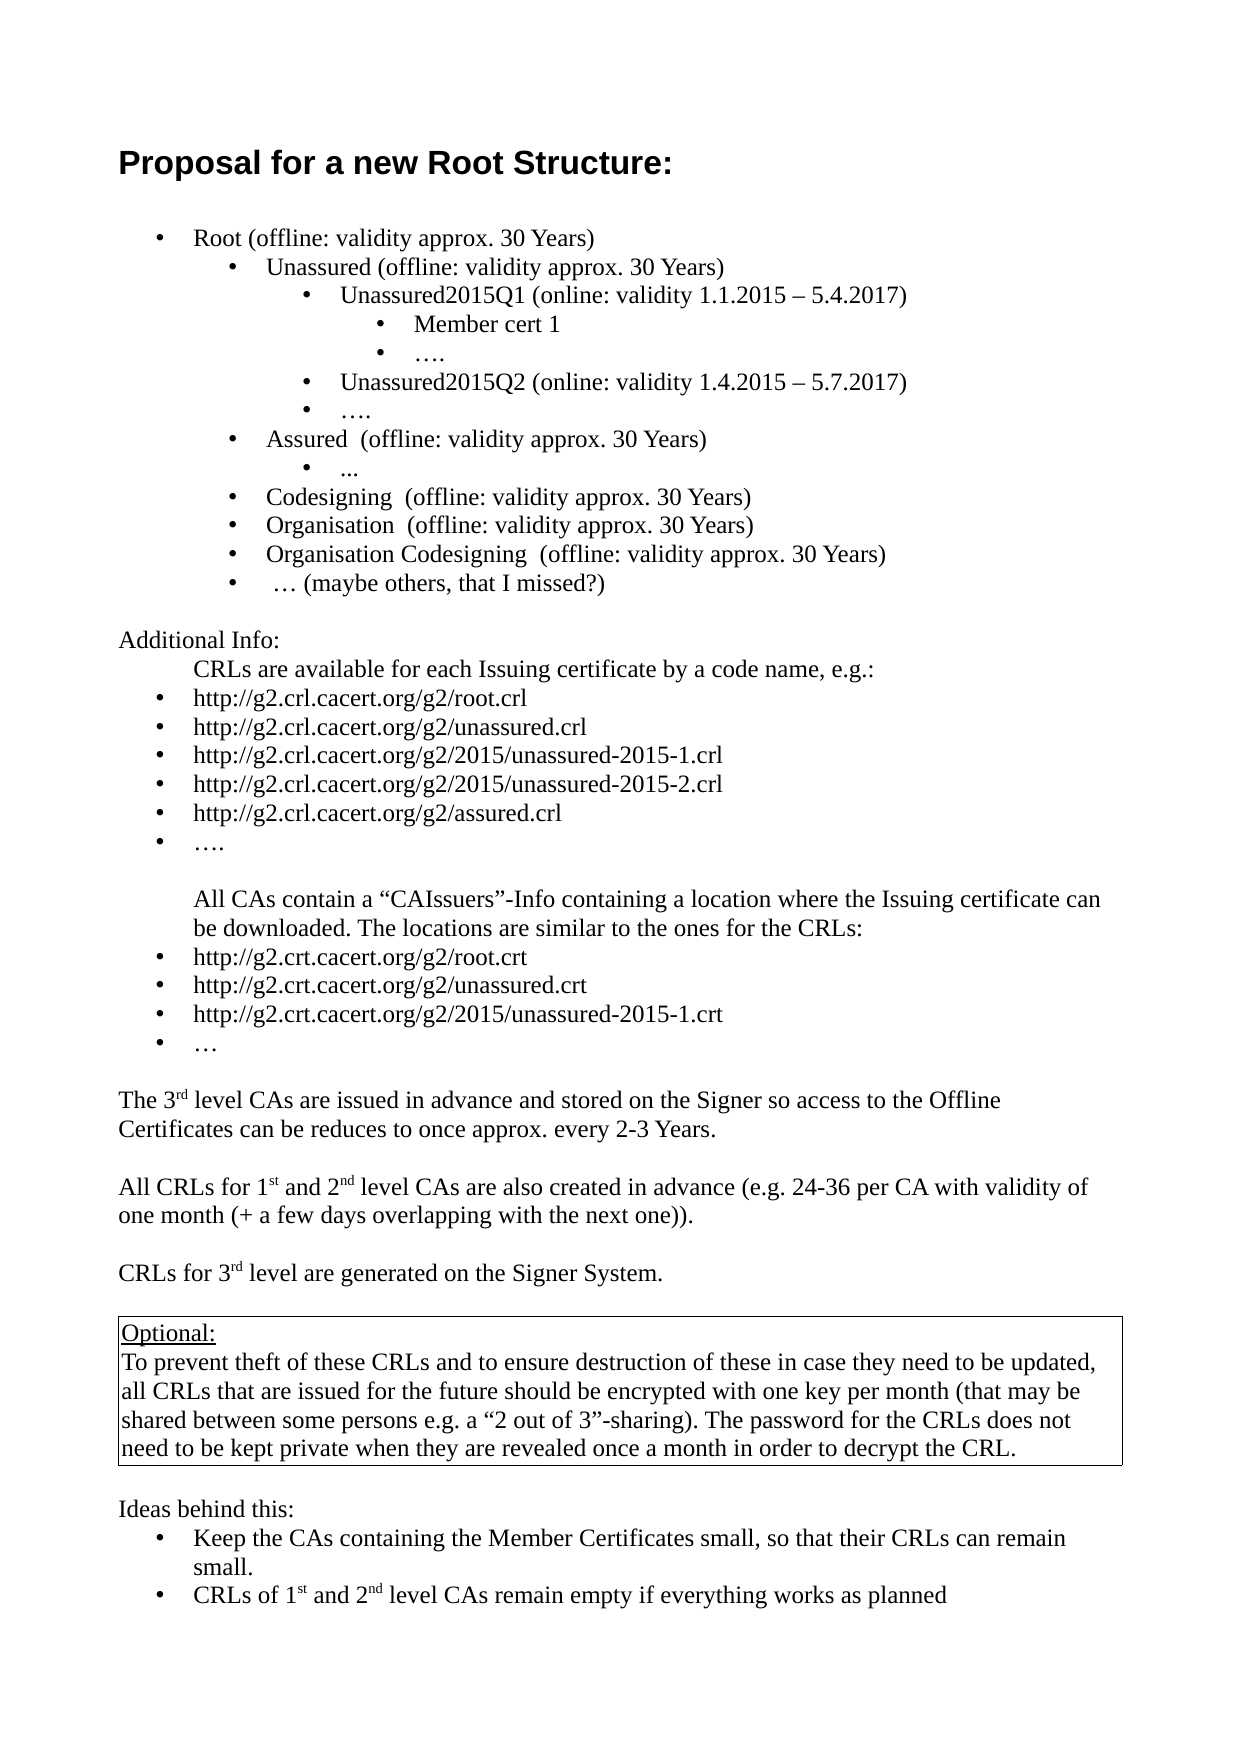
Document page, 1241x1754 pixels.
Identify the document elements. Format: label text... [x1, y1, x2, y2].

list Member cert 1 [376, 309, 1122, 338]
text Ideas behind this: [118, 1494, 1122, 1523]
list …. [156, 827, 1122, 856]
list http://g2.crl.cacert.org/g2/assured.crl [156, 798, 1122, 827]
list Assured (offline: validity approx. 30 Years) [228, 424, 1122, 453]
list … (maybe others, that I missed?) [228, 568, 1122, 597]
list Codesigning (offline: validity approx. 30 Years) [228, 482, 1122, 511]
list CRLs of 1st and 2nd level CAs remain empty if everything works as planned [156, 1580, 1122, 1609]
list Organisation Codesigning (offline: validity approx. 30 Years) [228, 539, 1122, 568]
text To prevent theft of these CRLs and to ensure destruction of these in case they need to be updated, all CRLs that are issued for the future should be encrypted with one key per month (that may be shared between some persons e.g. a “2 out of 3”-sharing). The password for the CRLs does not need to be kept private when they are revealed once a month in order to decrypt the CRL. [119, 1344, 1122, 1465]
list All CAs contain a “CAIssuers”-Info containing a location where the Issuing certificate can be downloaded. The locations are similar to the ones for the CRLs: [156, 884, 1122, 942]
list Root (offline: validity approx. 30 Years) [156, 223, 1122, 252]
text CRLs are available for each Issuing certificate by a code name, e.g.: [118, 654, 1122, 683]
list Unassured2015Q2 (online: validity 1.4.2015 – 5.7.2017) [302, 367, 1122, 396]
list http://g2.crt.cacert.org/g2/2015/unassured-2015-1.crt [156, 999, 1122, 1028]
list http://g2.crl.cacert.org/g2/2015/unassured-2015-2.crl [156, 769, 1122, 798]
list …. [376, 338, 1122, 367]
text Additional Info: [118, 626, 1122, 654]
text Optional: [119, 1317, 1122, 1344]
list http://g2.crl.cacert.org/g2/unassured.crl [156, 712, 1122, 741]
list http://g2.crt.cacert.org/g2/root.crt [156, 942, 1122, 971]
list http://g2.crt.cacert.org/g2/unassured.crt [156, 971, 1122, 999]
list Organisation (offline: validity approx. 30 Years) [228, 511, 1122, 539]
list Unassured (offline: validity approx. 30 Years) [228, 252, 1122, 281]
text All CRLs for 1st and 2nd level CAs are also created in advance (e.g. 24-36 per CA with validity of one month (+ a few days overlapping with the next one)). [118, 1172, 1122, 1229]
text CRLs for 3rd level are generated on the Signer System. [118, 1258, 1122, 1287]
list ... [302, 453, 1122, 482]
list http://g2.crl.cacert.org/g2/2015/unassured-2015-1.crl [156, 741, 1122, 769]
list Unassured2015Q1 (online: validity 1.1.2015 – 5.4.2017) [302, 281, 1122, 309]
list … [156, 1028, 1122, 1057]
text The 3rd level CAs are issued in advance and stored on the Signer so access to the Offline Certificates can be reduces to once approx. every 2-3 Years. [118, 1086, 1122, 1143]
subtitle Proposal for a new Root Structure: [118, 143, 1122, 182]
list Keep the CAs containing the Member Certificates small, so that their CRLs can remain small. [156, 1523, 1122, 1580]
list http://g2.crl.cacert.org/g2/root.crl [156, 683, 1122, 712]
list …. [302, 396, 1122, 424]
